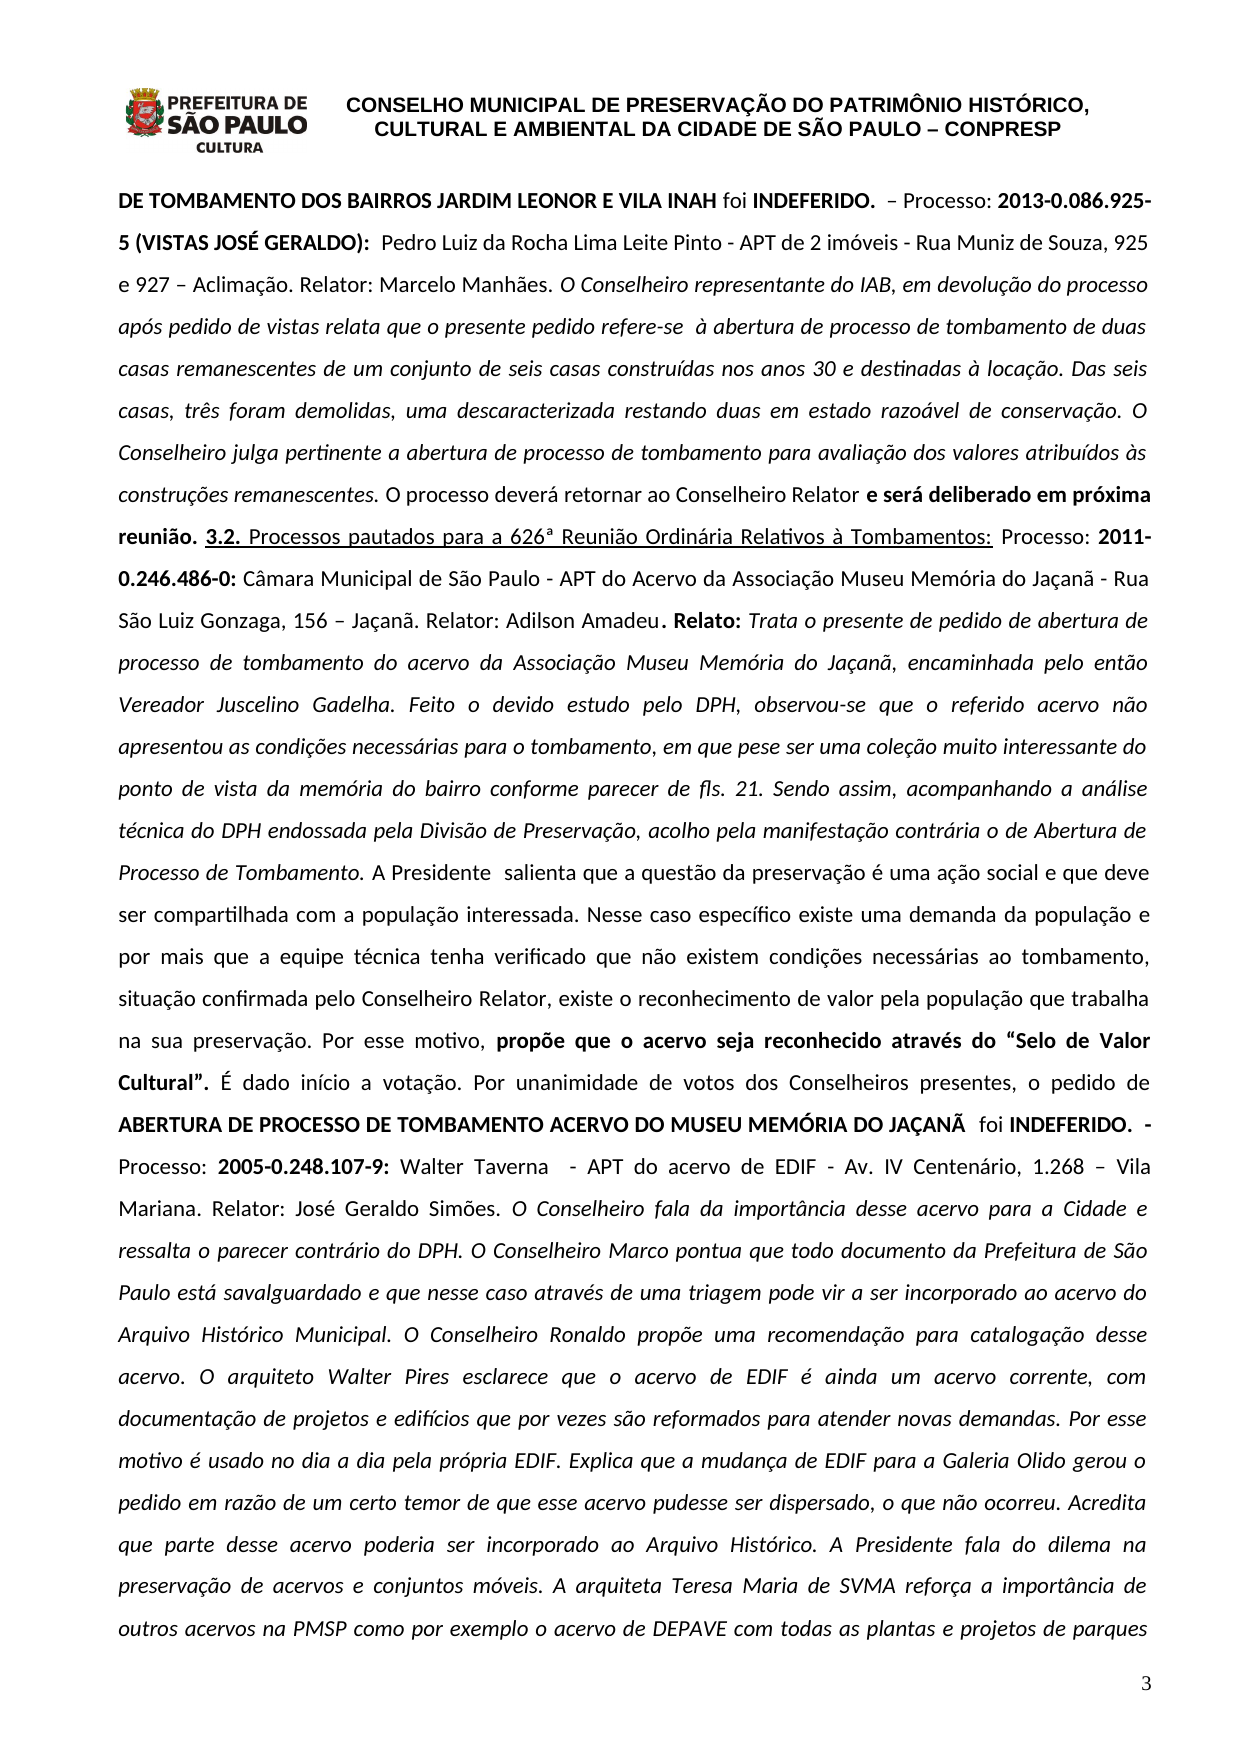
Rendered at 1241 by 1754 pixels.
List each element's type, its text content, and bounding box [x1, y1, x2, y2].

text DE TOMBAMENTO DOS BAIRROS JARDIM LEONOR E VILA INAH foi INDEFERIDO. – Processo: 2013-0.086.925-5 (VISTAS JOSÉ GERALDO): Pedro Luiz da Rocha Lima Leite Pinto - APT de 2 imóveis - Rua Muniz de Souza, 925 e 927 – Aclimação. Relator: Marcelo Manhães. O Conselheiro representante do IAB, em devolução do processo após pedido de vistas relata que o presente pedido refere-se à abertura de processo de tombamento de duas casas remanescentes de um conjunto de seis casas construídas nos anos 30 e destinadas à locação. Das seis casas, três foram demolidas, uma descaracterizada restando duas em estado razoável de conservação. O Conselheiro julga pertinente a abertura de processo de tombamento para avaliação dos valores atribuídos às construções remanescentes. O processo deverá retornar ao Conselheiro Relator e será deliberado em próxima reunião. 3.2. Processos pautados para a 626ª Reunião Ordinária Relativos à Tombamentos: Processo: 2011-0.246.486-0: Câmara Municipal de São Paulo - APT do Acervo da Associação Museu Memória do Jaçanã - Rua São Luiz Gonzaga, 156 – Jaçanã. Relator: Adilson Amadeu. Relato: Trata o presente de pedido de abertura de processo de tombamento do acervo da Associação Museu Memória do Jaçanã, encaminhada pelo então Vereador Juscelino Gadelha. Feito o devido estudo pelo DPH, observou-se que o referido acervo não apresentou as condições necessárias para o tombamento, em que pese ser uma coleção muito interessante do ponto de vista da memória do bairro conforme parecer de fls. 21. Sendo assim, acompanhando a análise técnica do DPH endossada pela Divisão de Preservação, acolho pela manifestação contrária o de Abertura de Processo de Tombamento. A Presidente salienta que a questão da preservação é uma ação social e que deve ser compartilhada com a população interessada. Nesse caso específico existe uma demanda da população e por mais que a equipe técnica tenha verificado que não existem condições necessárias ao tombamento, situação confirmada pelo Conselheiro Relator, existe o reconhecimento de valor pela população que trabalha na sua preservação. Por esse motivo, propõe que o acervo seja reconhecido através do “Selo de Valor Cultural”. É dado início a votação. Por unanimidade de votos dos Conselheiros presentes, o pedido de ABERTURA DE PROCESSO DE TOMBAMENTO ACERVO DO MUSEU MEMÓRIA DO JAÇANÃ foi INDEFERIDO. - Processo: 2005-0.248.107-9: Walter Taverna - APT do acervo de EDIF - Av. IV Centenário, 1.268 – Vila Mariana. Relator: José Geraldo Simões. O Conselheiro fala da importância desse acervo para a Cidade e ressalta o parecer contrário do DPH. O Conselheiro Marco pontua que todo documento da Prefeitura de São Paulo está savalguardado e que nesse caso através de uma triagem pode vir a ser incorporado ao acervo do Arquivo Histórico Municipal. O Conselheiro Ronaldo propõe uma recomendação para catalogação desse acervo. O arquiteto Walter Pires esclarece que o acervo de EDIF é ainda um acervo corrente, com documentação de projetos e edifícios que por vezes são reformados para atender novas demandas. Por esse motivo é usado no dia a dia pela própria EDIF. Explica que a mudança de EDIF para a Galeria Olido gerou o pedido em razão de um certo temor de que esse acervo pudesse ser dispersado, o que não ocorreu. Acredita que parte desse acervo poderia ser incorporado ao Arquivo Histórico. A Presidente fala do dilema na preservação de acervos e conjuntos móveis. A arquiteta Teresa Maria de SVMA reforça a importância de outros acervos na PMSP como por exemplo o acervo de DEPAVE com todas as plantas e projetos de parques [118, 186, 1152, 1642]
